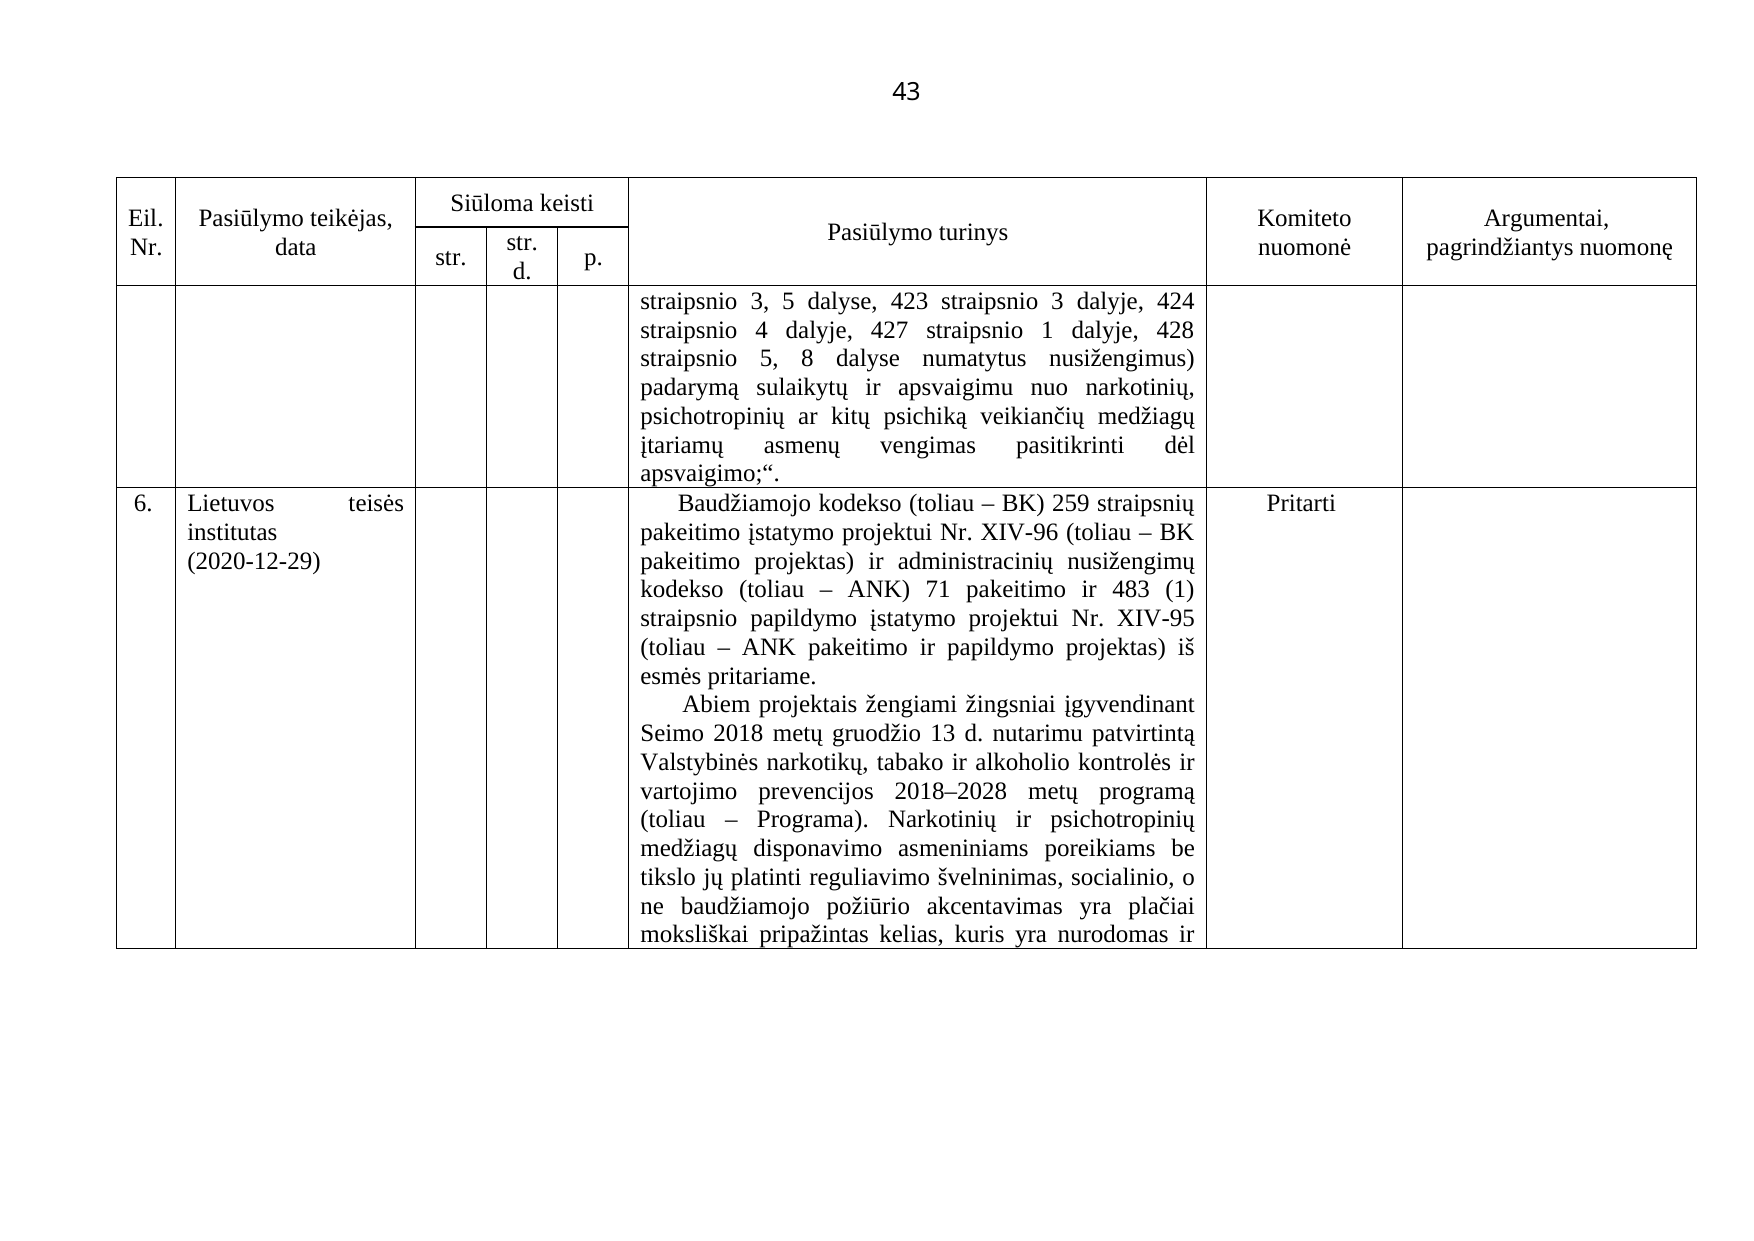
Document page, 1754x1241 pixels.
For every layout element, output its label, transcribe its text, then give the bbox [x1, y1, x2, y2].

table_cell Lietuvos teisės institutas (2020-12-29) [176, 488, 415, 948]
table_cell straipsnio 3, 5 dalyse, 423 straipsnio 3 dalyje, 424 straipsnio 4 dalyje, 427 straipsnio 1 dalyje, 428 straipsnio 5, 8 dalyse numatytus nusižengimus) padarymą sulaikytų ir apsvaigimu nuo narkotinių, psichotropinių ar kitų psichiką veikiančių medžiagų įtariamų asmenų vengimas pasitikrinti dėl apsvaigimo;“. [629, 286, 1206, 487]
table_cell [1207, 286, 1402, 487]
table_cell Pritarti [1207, 488, 1402, 948]
table_header Komiteto nuomonė [1207, 178, 1402, 285]
table_cell [117, 286, 175, 487]
table_cell 6. [117, 488, 175, 948]
table_cell [176, 286, 415, 487]
table_cell [487, 488, 557, 948]
table_cell [558, 488, 628, 948]
table_cell str. [416, 228, 486, 285]
table_header Argumentai, pagrindžiantys nuomonę [1403, 178, 1696, 285]
table_cell str. d. [487, 228, 557, 285]
table_cell [487, 286, 557, 487]
table_cell [416, 488, 486, 948]
table_cell [558, 286, 628, 487]
table_cell [1403, 488, 1696, 948]
table_header Siūloma keisti [416, 178, 628, 226]
table_header Eil. Nr. [117, 178, 175, 285]
table_cell Baudžiamojo kodekso (toliau – BK) 259 straipsnių pakeitimo įstatymo projektui Nr. XIV-96 (toliau – BK pakeitimo projektas) ir administracinių nusižengimų kodekso (toliau – ANK) 71 pakeitimo ir 483 (1) straipsnio papildymo įstatymo projektui Nr. XIV-95 (toliau – ANK pakeitimo ir papildymo projektas) iš esmės pritariame. Abiem projektais žengiami žingsniai įgyvendinant Seimo 2018 metų gruodžio 13 d. nutarimu patvirtintą Valstybinės narkotikų, tabako ir alkoholio kontrolės ir vartojimo prevencijos 2018–2028 metų programą (toliau – Programa). Narkotinių ir psichotropinių medžiagų disponavimo asmeniniams poreikiams be tikslo jų platinti reguliavimo švelninimas, socialinio, o ne baudžiamojo požiūrio akcentavimas yra plačiai moksliškai pripažintas kelias, kuris yra nurodomas ir [629, 488, 1206, 948]
table_cell [416, 286, 486, 487]
table_cell p. [558, 228, 628, 285]
table_header Pasiūlymo teikėjas, data [176, 178, 415, 285]
table_header Pasiūlymo turinys [629, 178, 1206, 285]
table_cell [1403, 286, 1696, 487]
